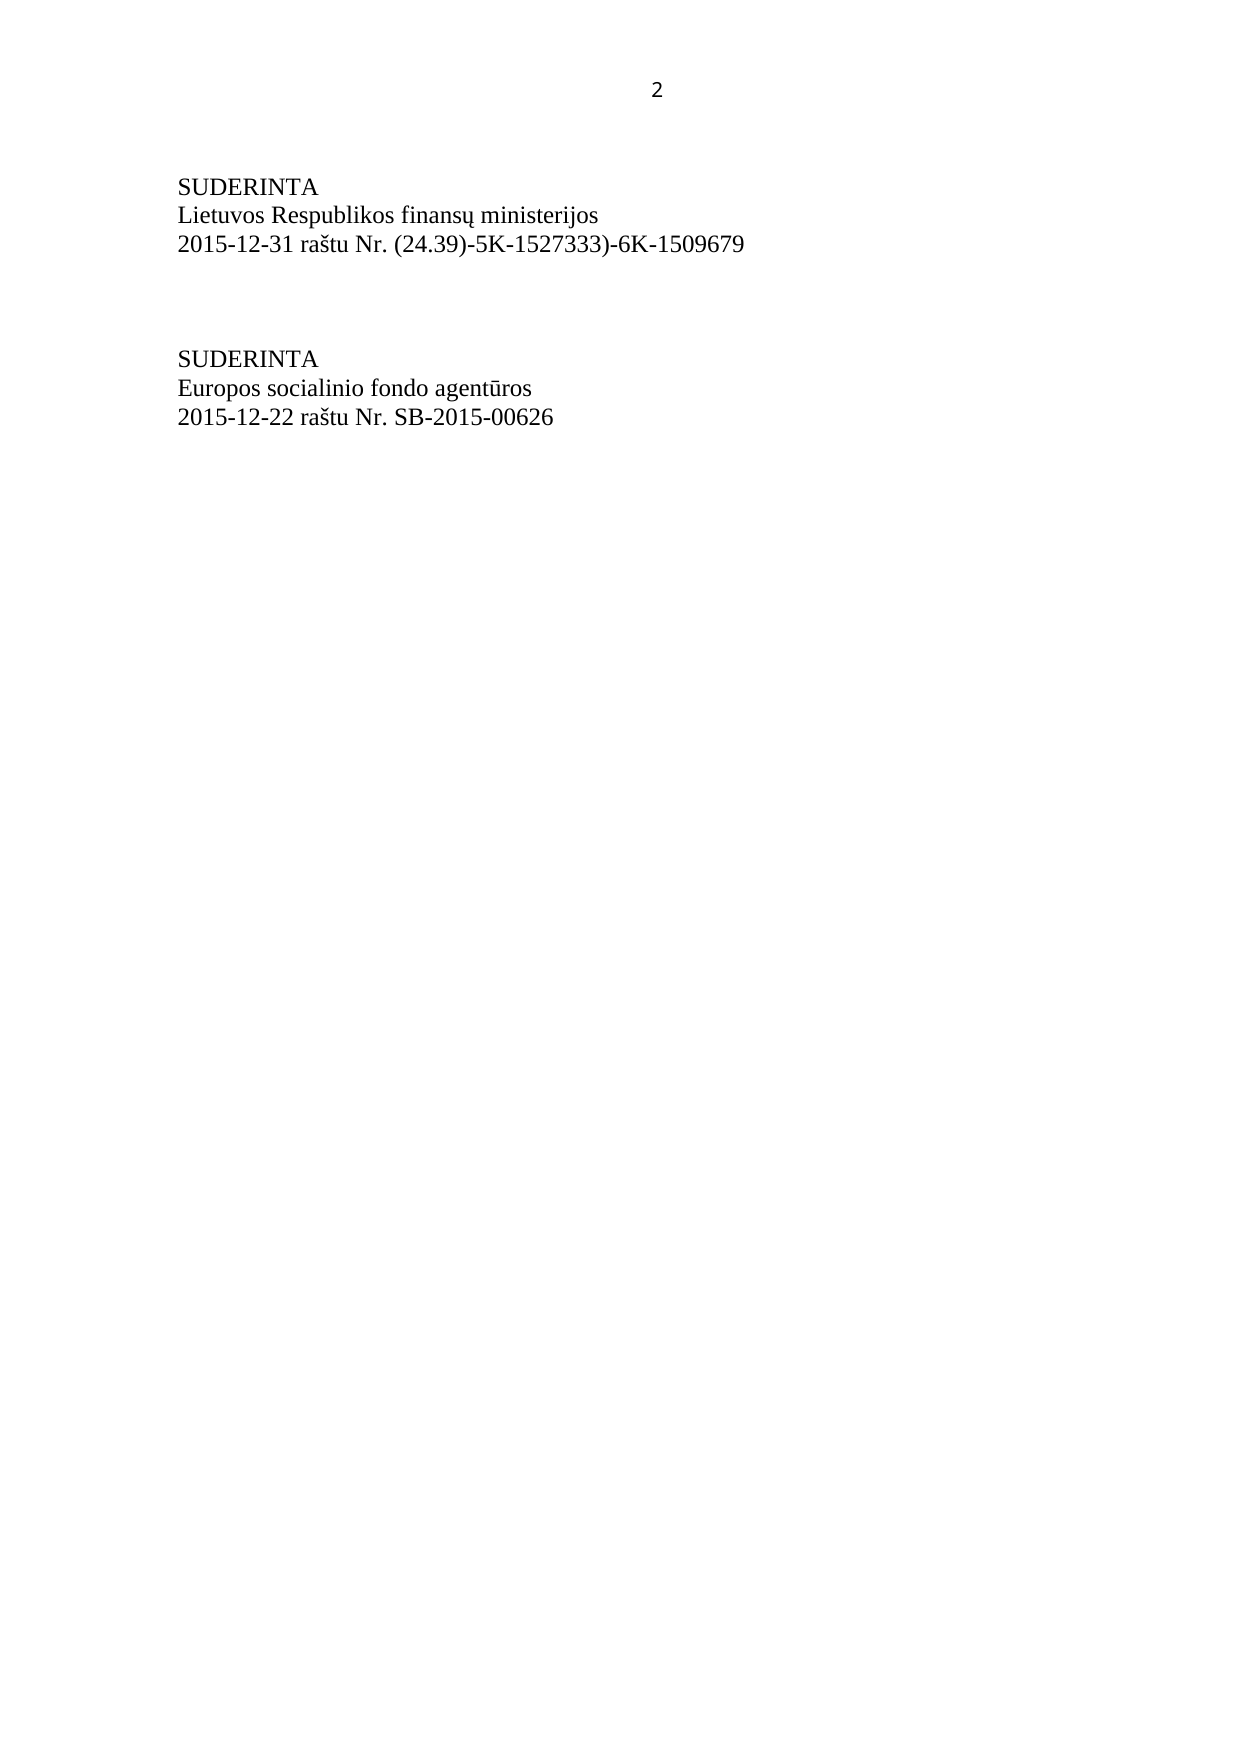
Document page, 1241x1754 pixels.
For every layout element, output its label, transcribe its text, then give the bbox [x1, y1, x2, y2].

text 2015-12-31 raštu Nr. (24.39)-5K-1527333)-6K-1509679 [177, 229, 1181, 258]
text 2015-12-22 raštu Nr. SB-2015-00626 [177, 402, 1181, 430]
text Lietuvos Respublikos finansų ministerijos [177, 200, 1181, 229]
text SUDERINTA [177, 344, 1181, 373]
text SUDERINTA [177, 172, 1181, 200]
text Europos socialinio fondo agentūros [177, 373, 1181, 402]
